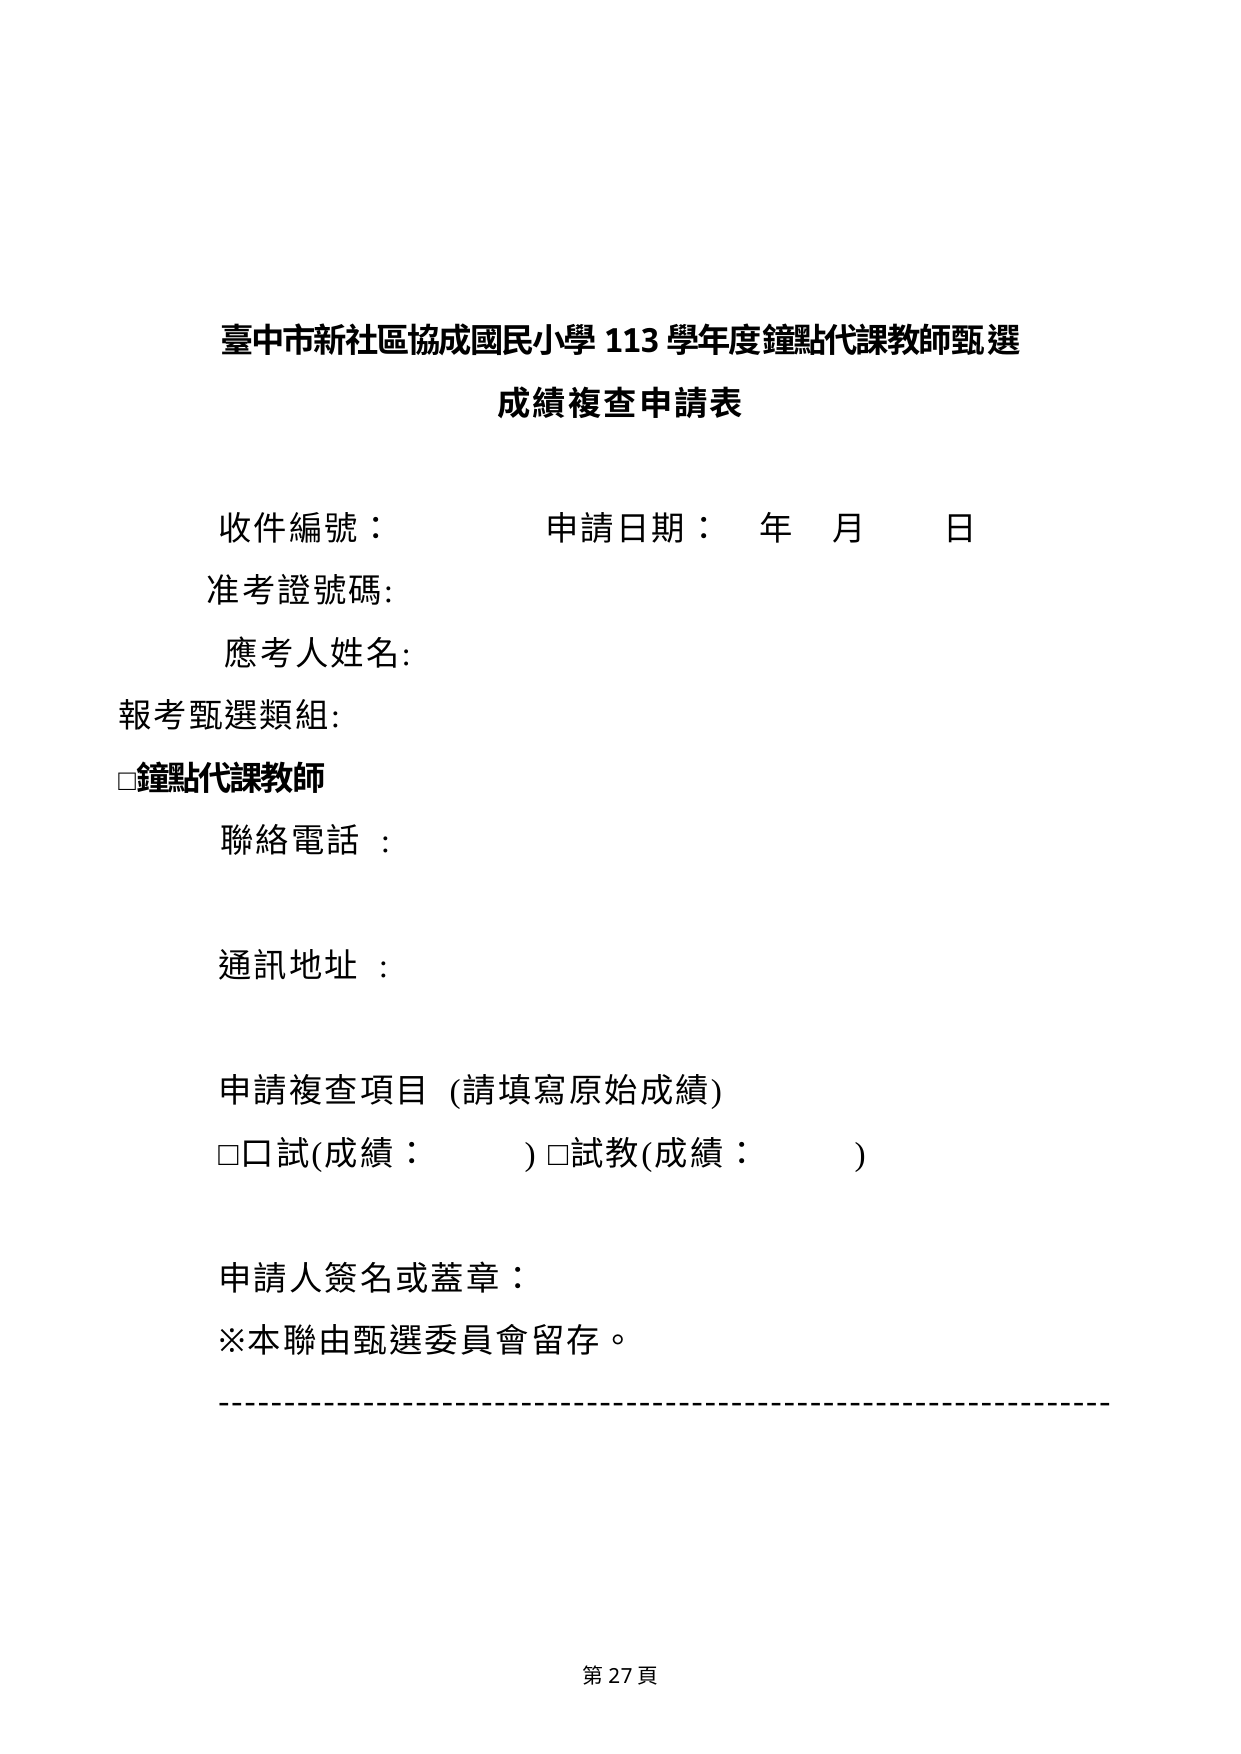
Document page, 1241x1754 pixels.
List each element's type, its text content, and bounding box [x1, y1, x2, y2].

text 應考人姓名: [118, 609, 1122, 672]
text 報考甄選類組: [118, 672, 1122, 734]
text 通訊地址 : [218, 922, 1122, 984]
text □口試(成績： ) □試教(成績： ) [218, 1109, 1122, 1172]
text 申請人簽名或蓋章： [218, 1234, 1122, 1297]
text 收件編號： 申請日期： 年 月 日 [218, 484, 1122, 547]
text 聯絡電話 : [118, 797, 1122, 859]
text 申請複查項目 (請填寫原始成績) [218, 1047, 1122, 1109]
text ※本聯由甄選委員會留存。 [218, 1297, 1122, 1359]
text 准考證號碼: [118, 547, 1122, 609]
text -------------------------------------------------------------------- [218, 1359, 1122, 1422]
text □鐘點代課教師 [118, 734, 1122, 797]
text 成績複查申請表 [118, 359, 1122, 422]
text 臺中市新社區協成國民小學113學年度鐘點代課教師甄選 [118, 297, 1122, 359]
